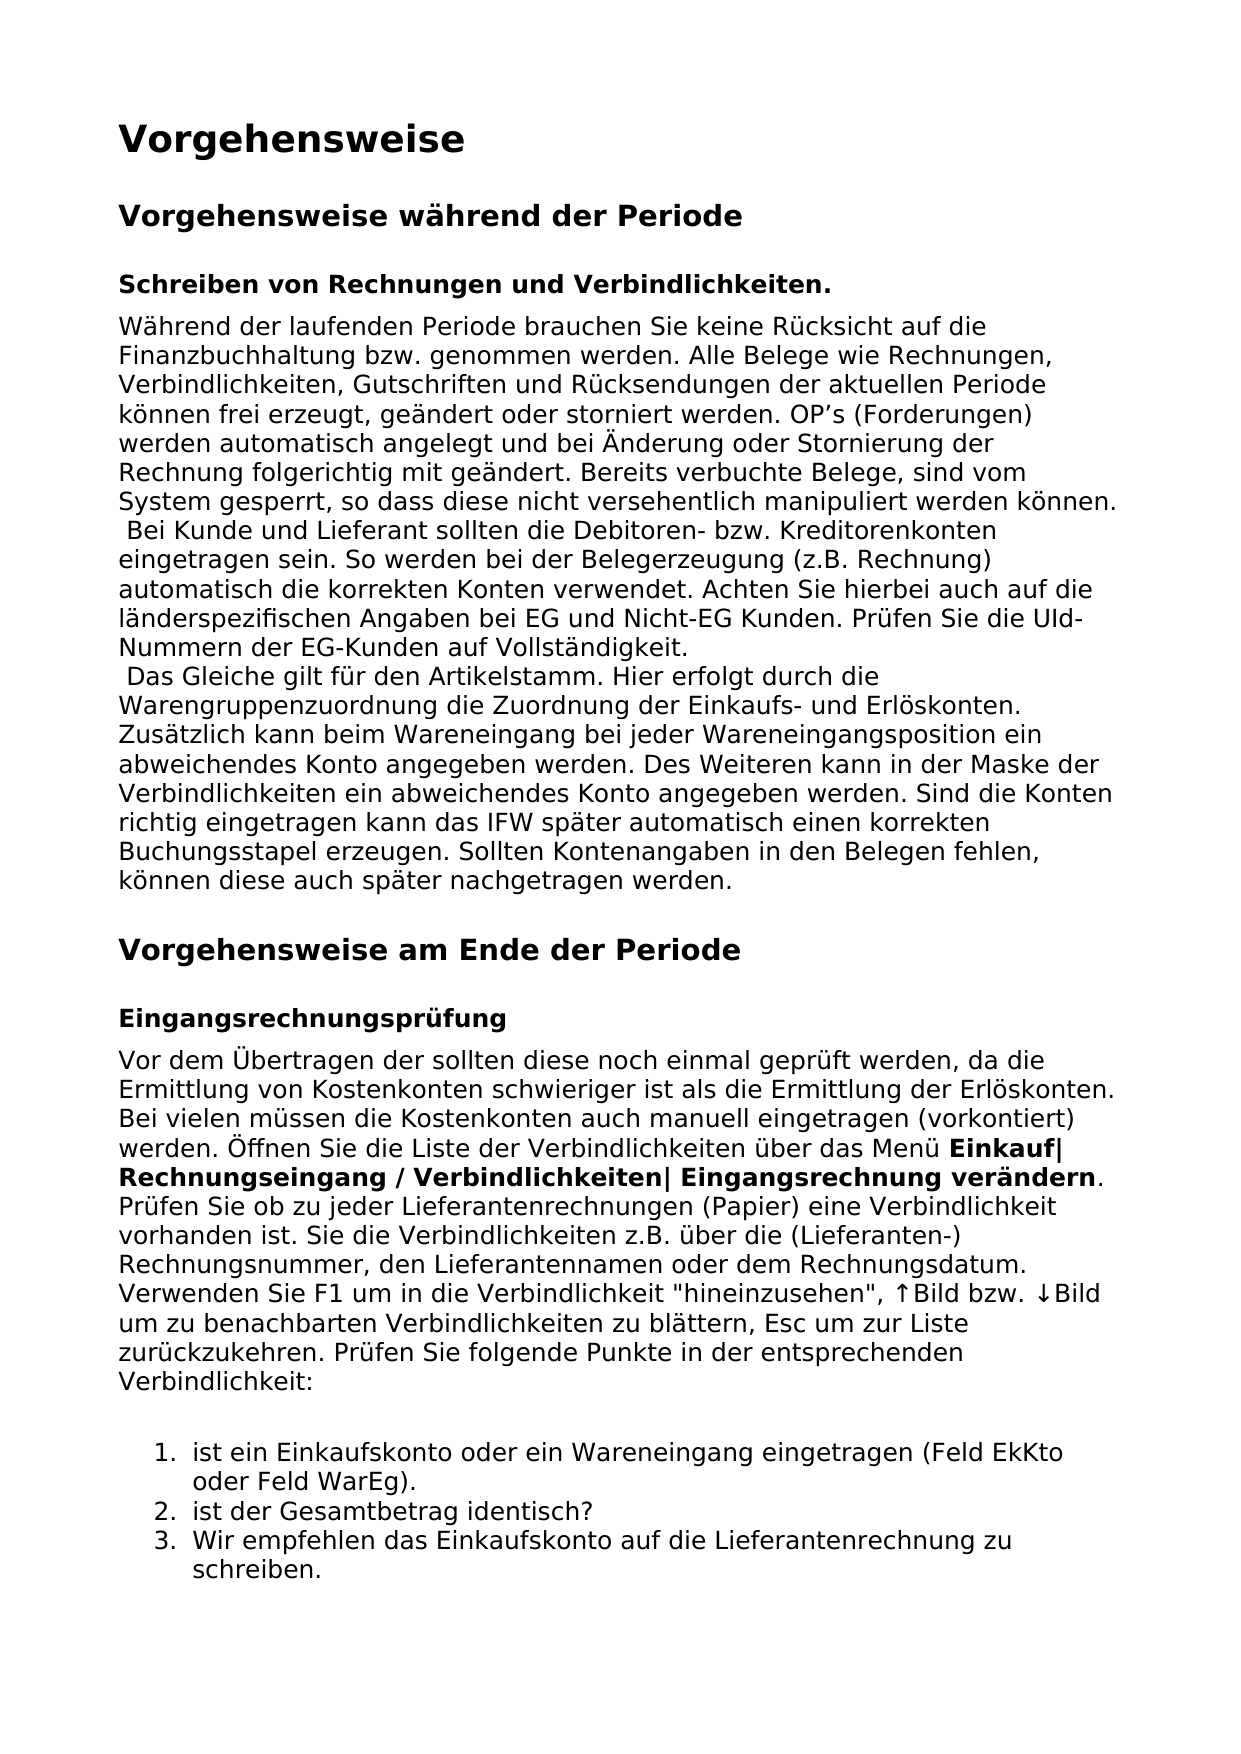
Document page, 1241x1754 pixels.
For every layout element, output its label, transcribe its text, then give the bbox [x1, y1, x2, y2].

subtitle Schreiben von Rechnungen und Verbindlichkeiten. [118, 271, 1122, 300]
list Wir empfehlen das Einkaufskonto auf die Lieferantenrechnung zu schreiben. [177, 1526, 1122, 1584]
subtitle Vorgehensweise während der Periode [118, 199, 1122, 233]
subtitle Vorgehensweise [118, 118, 1122, 162]
subtitle Vorgehensweise am Ende der Periode [118, 933, 1122, 967]
text Vor dem Übertragen der sollten diese noch einmal geprüft werden, da die Ermittlung von Kostenkonten schwieriger ist als die Ermittlung der Erlöskonten. Bei vielen müssen die Kostenkonten auch manuell eingetragen (vorkontiert) werden. Öffnen Sie die Liste der Verbindlichkeiten über das Menü Einkauf| Rechnungseingang / Verbindlichkeiten| Eingangsrechnung verändern. Prüfen Sie ob zu jeder Lieferantenrechnungen (Papier) eine Verbindlichkeit vorhanden ist. Sie die Verbindlichkeiten z.B. über die (Lieferanten-) Rechnungsnummer, den Lieferantennamen oder dem Rechnungsdatum. Verwenden Sie F1 um in die Verbindlichkeit "hineinzusehen", ↑Bild bzw. ↓Bild um zu benachbarten Verbindlichkeiten zu blättern, Esc um zur Liste zurückzukehren. Prüfen Sie folgende Punkte in der entsprechenden Verbindlichkeit: [118, 1046, 1122, 1396]
list ist der Gesamtbetrag identisch? [177, 1497, 1122, 1526]
list ist ein Einkaufskonto oder ein Wareneingang eingetragen (Feld EkKto oder Feld WarEg). [177, 1438, 1122, 1497]
subtitle Eingangsrechnungsprüfung [118, 1005, 1122, 1034]
text Während der laufenden Periode brauchen Sie keine Rücksicht auf die Finanzbuchhaltung bzw. genommen werden. Alle Belege wie Rechnungen, Verbindlichkeiten, Gutschriften und Rücksendungen der aktuellen Periode können frei erzeugt, geändert oder storniert werden. OP’s (Forderungen) werden automatisch angelegt und bei Änderung oder Stornierung der Rechnung folgerichtig mit geändert. Bereits verbuchte Belege, sind vom System gesperrt, so dass diese nicht versehentlich manipuliert werden können. Bei Kunde und Lieferant sollten die Debitoren- bzw. Kreditorenkonten eingetragen sein. So werden bei der Belegerzeugung (z.B. Rechnung) automatisch die korrekten Konten verwendet. Achten Sie hierbei auch auf die länderspezifischen Angaben bei EG und Nicht-EG Kunden. Prüfen Sie die UId-Nummern der EG-Kunden auf Vollständigkeit. Das Gleiche gilt für den Artikelstamm. Hier erfolgt durch die Warengruppenzuordnung die Zuordnung der Einkaufs- und Erlöskonten. Zusätzlich kann beim Wareneingang bei jeder Wareneingangsposition ein abweichendes Konto angegeben werden. Des Weiteren kann in der Maske der Verbindlichkeiten ein abweichendes Konto angegeben werden. Sind die Konten richtig eingetragen kann das IFW später automatisch einen korrekten Buchungsstapel erzeugen. Sollten Kontenangaben in den Belegen fehlen, können diese auch später nachgetragen werden. [118, 312, 1122, 896]
